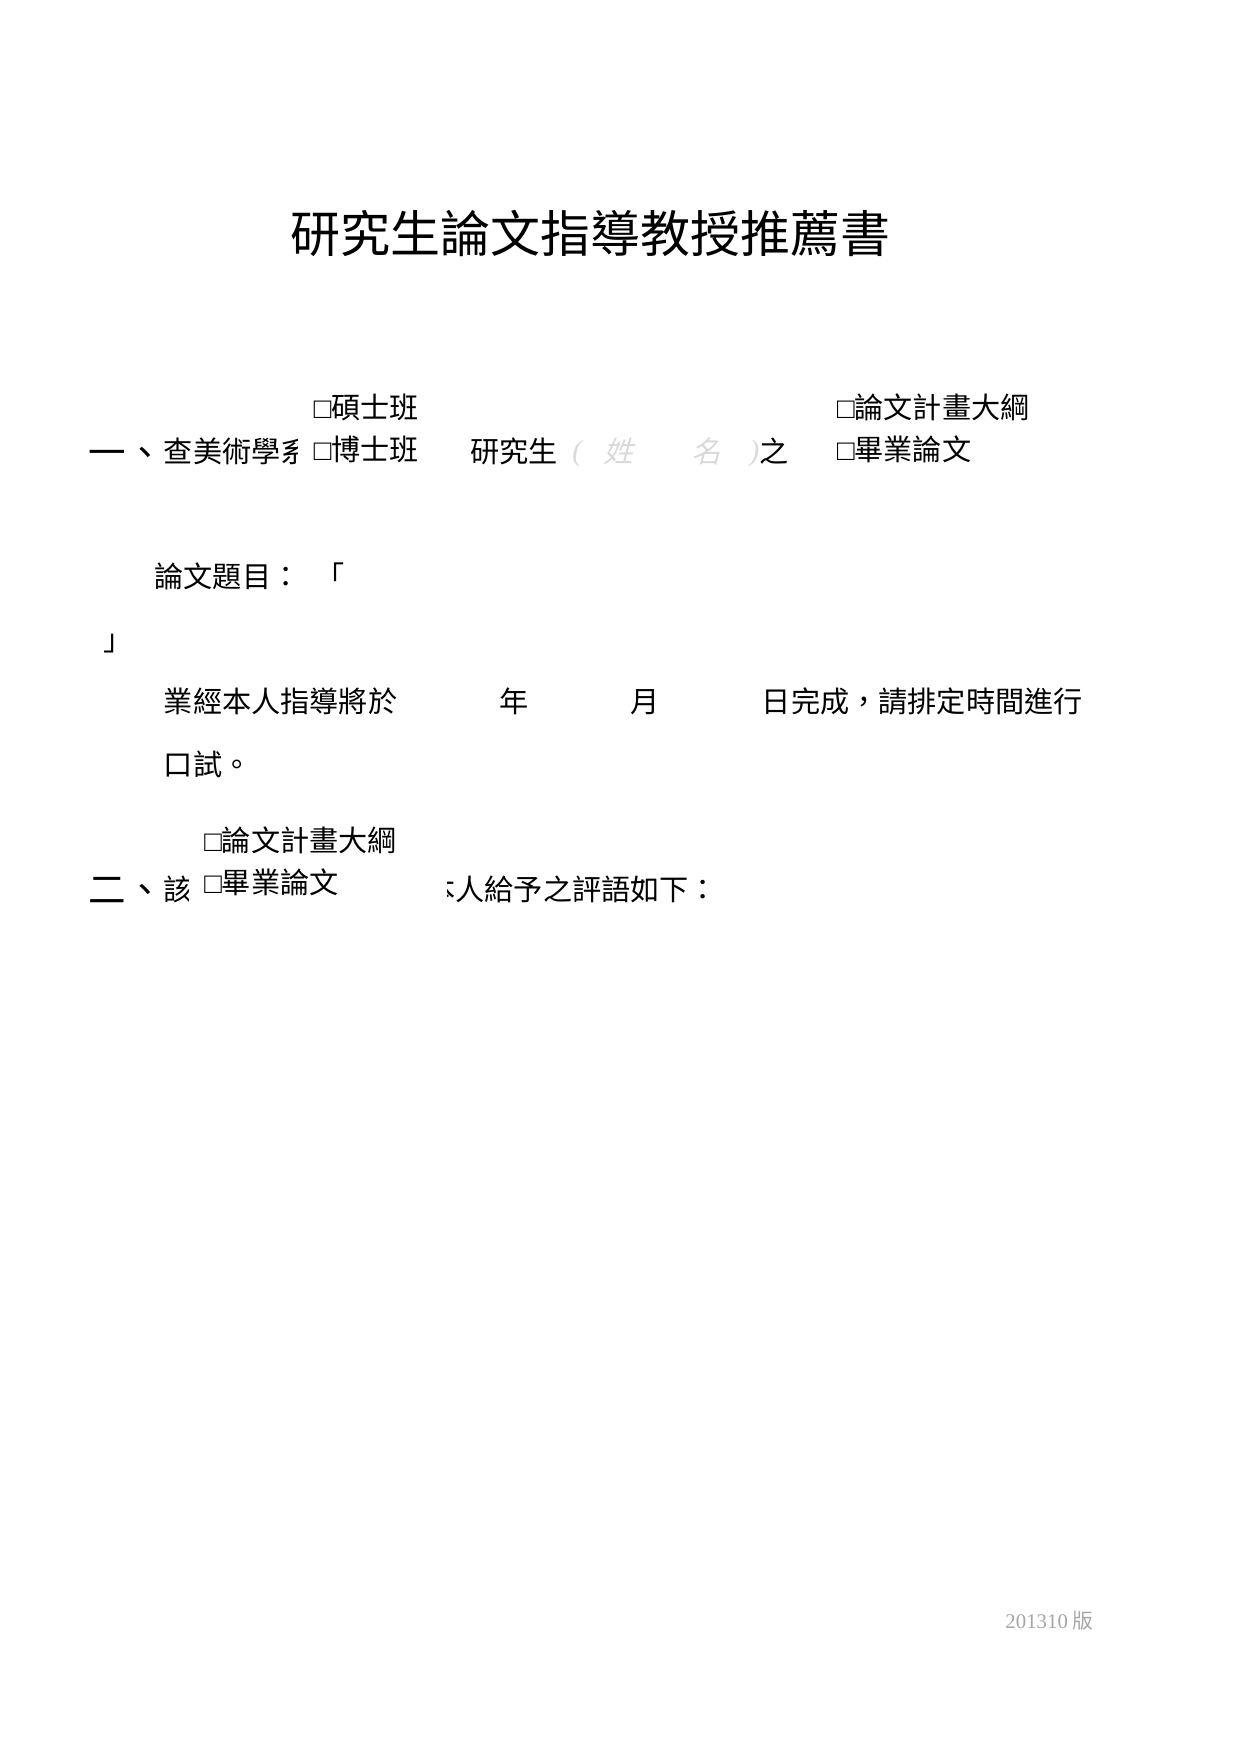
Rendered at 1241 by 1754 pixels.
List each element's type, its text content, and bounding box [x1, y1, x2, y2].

text 二、該 本人給予之評語如下： [89, 846, 189, 908]
text 論文題目： 「 」 [89, 533, 1092, 658]
text 二、該 本人給予之評語如下： [447, 846, 1092, 908]
text 一、查美術學系 研究生 ( 姓 名 )之 [469, 408, 822, 471]
text 研究生論文指導教授推薦書 [89, 158, 1092, 283]
text □畢業論文 [837, 427, 1107, 469]
text □論文計畫大綱 [837, 384, 1107, 427]
text □畢業論文 [204, 860, 432, 902]
text 業經本人指導將於 年 月 日完成，請排定時間進行口試。 [164, 658, 1092, 783]
text □論文計畫大綱 [204, 817, 432, 860]
text 一、查美術學系 研究生 ( 姓 名 )之 [89, 408, 298, 471]
text □碩士班 [313, 384, 454, 427]
text □博士班 [313, 427, 454, 469]
